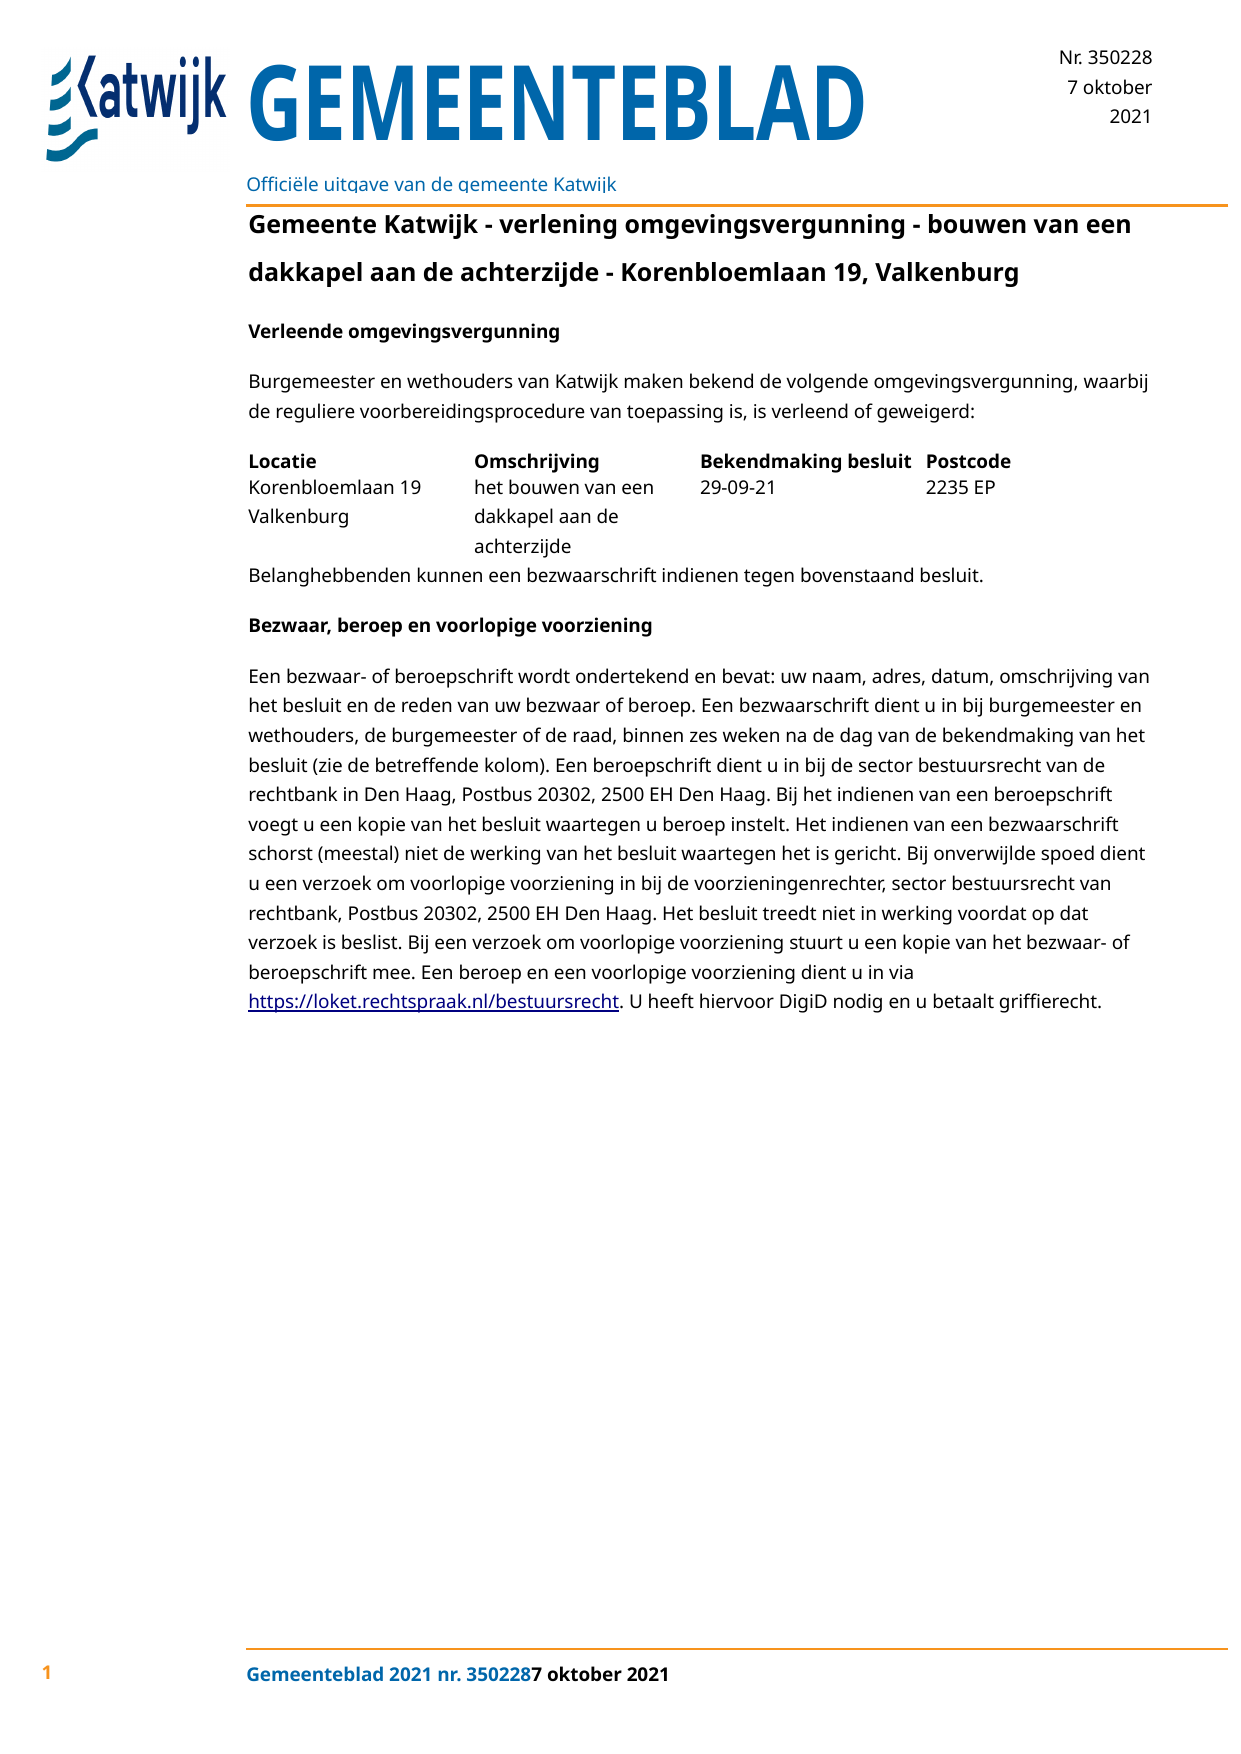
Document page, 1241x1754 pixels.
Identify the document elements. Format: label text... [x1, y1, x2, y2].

text Gemeente Katwijk - verlening omgevingsvergunning - bouwen van een dakkapel aan de achterzijde - Korenbloemlaan 19, Valkenburg [248, 207, 1152, 288]
table_cell 29-09-21 [700, 474, 926, 559]
picture [41, 47, 231, 172]
table_header Omschrijving [474, 449, 700, 474]
text Bezwaar, beroep en voorlopige voorziening [248, 613, 1152, 638]
text Verleende omgevingsvergunning [248, 318, 1152, 344]
table_cell Korenbloemlaan 19 Valkenburg [248, 474, 474, 559]
table_header Bekendmaking besluit [700, 449, 926, 474]
text Burgemeester en wethouders van Katwijk maken bekend de volgende omgevingsvergunning, waarbij de reguliere voorbereidingsprocedure van toepassing is, is verleend of geweigerd: [248, 368, 1152, 424]
text Een bezwaar- of beroepschrift wordt ondertekend en bevat: uw naam, adres, datum, omschrijving van het besluit en de reden van uw bezwaar of beroep. Een bezwaarschrift dient u in bij burgemeester en wethouders, de burgemeester of de raad, binnen zes weken na de dag van de bekendmaking van het besluit (zie de betreffende kolom). Een beroepschrift dient u in bij de sector bestuursrecht van de rechtbank in Den Haag, Postbus 20302, 2500 EH Den Haag. Bij het indienen van een beroepschrift voegt u een kopie van het besluit waartegen u beroep instelt. Het indienen van een bezwaarschrift schorst (meestal) niet de werking van het besluit waartegen het is gericht. Bij onverwijlde spoed dient u een verzoek om voorlopige voorziening in bij de voorzieningenrechter, sector bestuursrecht van rechtbank, Postbus 20302, 2500 EH Den Haag. Het besluit treedt niet in werking voordat op dat verzoek is beslist. Bij een verzoek om voorlopige voorziening stuurt u een kopie van het bezwaar- of beroepschrift mee. Een beroep en een voorlopige voorziening dient u in via https://loket.rechtspraak.nl/bestuursrecht. U heeft hiervoor DigiD nodig en u betaalt griffierecht. [248, 663, 1152, 1014]
table_header Locatie [248, 449, 474, 474]
table_cell het bouwen van een dakkapel aan de achterzijde [474, 474, 700, 559]
text Belanghebbenden kunnen een bezwaarschrift indienen tegen bovenstaand besluit. [248, 562, 1152, 588]
table_header Postcode [926, 449, 1152, 474]
table_cell 2235 EP [926, 474, 1152, 559]
